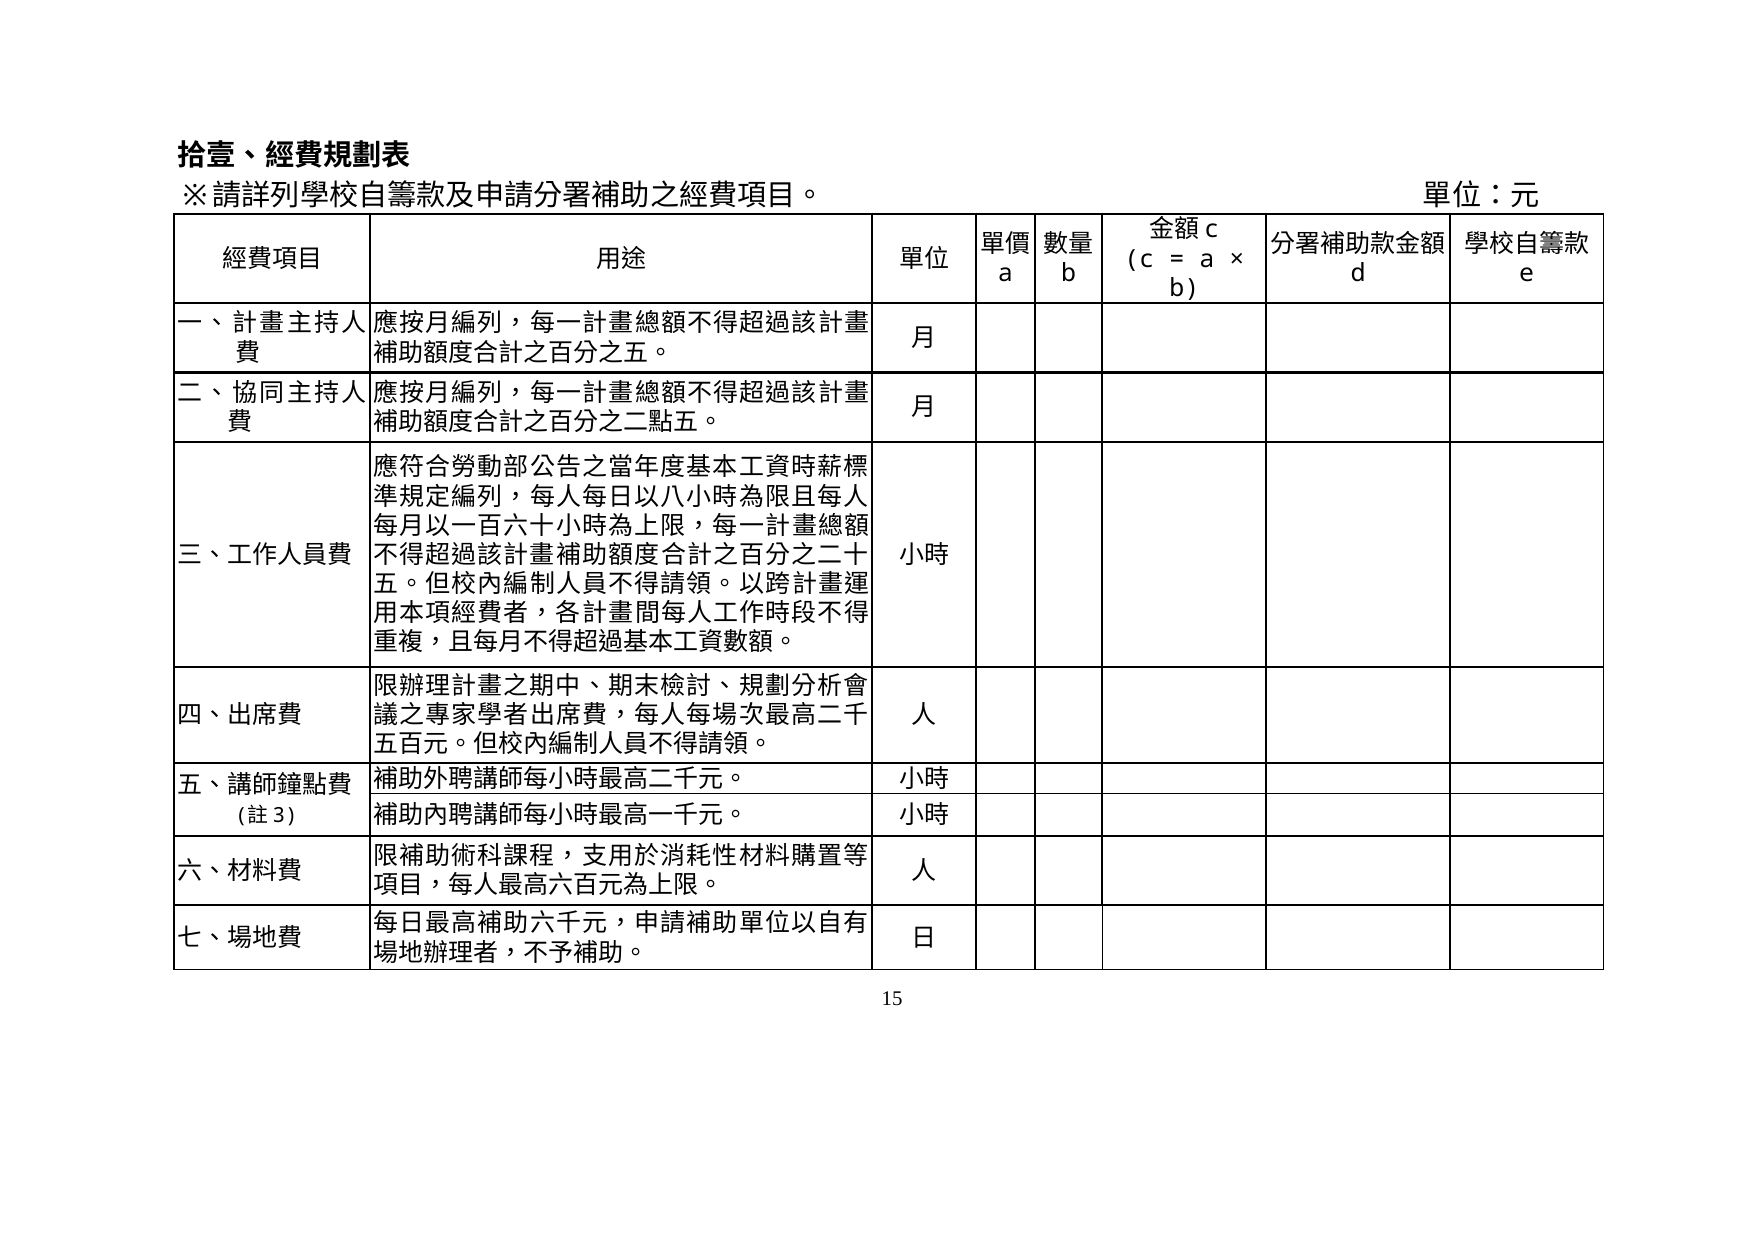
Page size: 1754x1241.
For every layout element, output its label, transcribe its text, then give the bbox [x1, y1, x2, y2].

table_cell [1267, 443, 1449, 666]
table_cell 小時 [873, 794, 975, 835]
table_cell 日 [873, 906, 975, 969]
text 拾壹、經費規劃表 [177, 125, 1606, 175]
table_cell 補助內聘講師每小時最高一千元。 [371, 794, 871, 835]
table_cell [1036, 668, 1101, 762]
table_cell [977, 304, 1034, 371]
table_cell [977, 374, 1034, 441]
table_cell 月 [873, 374, 975, 441]
table_cell [1036, 443, 1101, 666]
table_cell 每日最高補助六千元，申請補助單位以自有場地辦理者，不予補助。 [371, 906, 871, 969]
table_cell 月 [873, 304, 975, 371]
table_cell [1267, 764, 1449, 793]
table_cell [1451, 837, 1603, 904]
table_cell [1451, 668, 1603, 762]
table_header 數量 b [1036, 215, 1101, 302]
table_header 單位 [873, 215, 975, 302]
table_cell [1103, 906, 1265, 969]
table_cell [1103, 304, 1265, 371]
table_cell [1103, 443, 1265, 666]
table_cell 人 [873, 668, 975, 762]
table_cell [1451, 374, 1603, 441]
table_cell [1267, 837, 1449, 904]
table_cell 四、出席費 [175, 668, 369, 762]
table_header 經費項目 [175, 215, 369, 302]
table_cell 五、講師鐘點費 (註3) [175, 764, 369, 835]
table_cell [1103, 837, 1265, 904]
table_cell 應按月編列，每一計畫總額不得超過該計畫補助額度合計之百分之二點五。 [371, 374, 871, 441]
table_cell [1451, 304, 1603, 371]
table_cell 小時 [873, 443, 975, 666]
table_header 金額c (c = a × b) [1103, 215, 1265, 302]
table_cell [977, 668, 1034, 762]
table_cell 限辦理計畫之期中、期末檢討、規劃分析會議之專家學者出席費，每人每場次最高二千五百元。但校內編制人員不得請領。 [371, 668, 871, 762]
table_cell [1036, 374, 1101, 441]
table_cell [1267, 304, 1449, 371]
table_cell [977, 443, 1034, 666]
table_header 單價 a [977, 215, 1034, 302]
table_cell [1103, 374, 1265, 441]
table_cell [1036, 304, 1101, 371]
table_cell [1267, 794, 1449, 835]
table_header 分署補助款金額d [1267, 215, 1449, 302]
table_cell [1451, 794, 1603, 835]
table_cell 七、場地費 [175, 906, 369, 969]
table_cell [1036, 837, 1101, 904]
table_cell [977, 906, 1034, 969]
table_cell 補助外聘講師每小時最高二千元。 [371, 764, 871, 793]
table_cell 三、工作人員費 [175, 443, 369, 666]
table_cell [977, 837, 1034, 904]
table_cell 二、協同主持人費 [175, 374, 369, 441]
table_cell 人 [873, 837, 975, 904]
table_cell 小時 [873, 764, 975, 793]
text ※請詳列學校自籌款及申請分署補助之經費項目。 單位：元 [177, 175, 1606, 212]
table_cell [1451, 764, 1603, 793]
table_cell [1267, 668, 1449, 762]
table_cell [1103, 794, 1265, 835]
table_cell [1267, 374, 1449, 441]
table_cell [1103, 764, 1265, 793]
table_cell [977, 794, 1034, 835]
table_cell 一、計畫主持人費 [175, 304, 369, 371]
table_cell [1036, 906, 1102, 969]
table_cell 應符合勞動部公告之當年度基本工資時薪標準規定編列，每人每日以八小時為限且每人每月以一百六十小時為上限，每一計畫總額不得超過該計畫補助額度合計之百分之二十五。但校內編制人員不得請領。以跨計畫運用本項經費者，各計畫間每人工作時段不得重複，且每月不得超過基本工資數額。 [371, 443, 871, 666]
table_cell [1036, 794, 1101, 835]
table_header 用途 [371, 215, 871, 302]
table_cell [977, 764, 1034, 793]
table_header 學校自籌款 e [1451, 215, 1603, 302]
table_cell [1451, 443, 1603, 666]
table_cell 六、材料費 [175, 837, 369, 904]
table_cell [1103, 668, 1265, 762]
table_cell 應按月編列，每一計畫總額不得超過該計畫補助額度合計之百分之五。 [371, 304, 871, 371]
table_cell [1267, 906, 1449, 969]
table_cell [1036, 764, 1101, 793]
table_cell 限補助術科課程，支用於消耗性材料購置等項目，每人最高六百元為上限。 [371, 837, 871, 904]
table_cell [1451, 906, 1603, 969]
